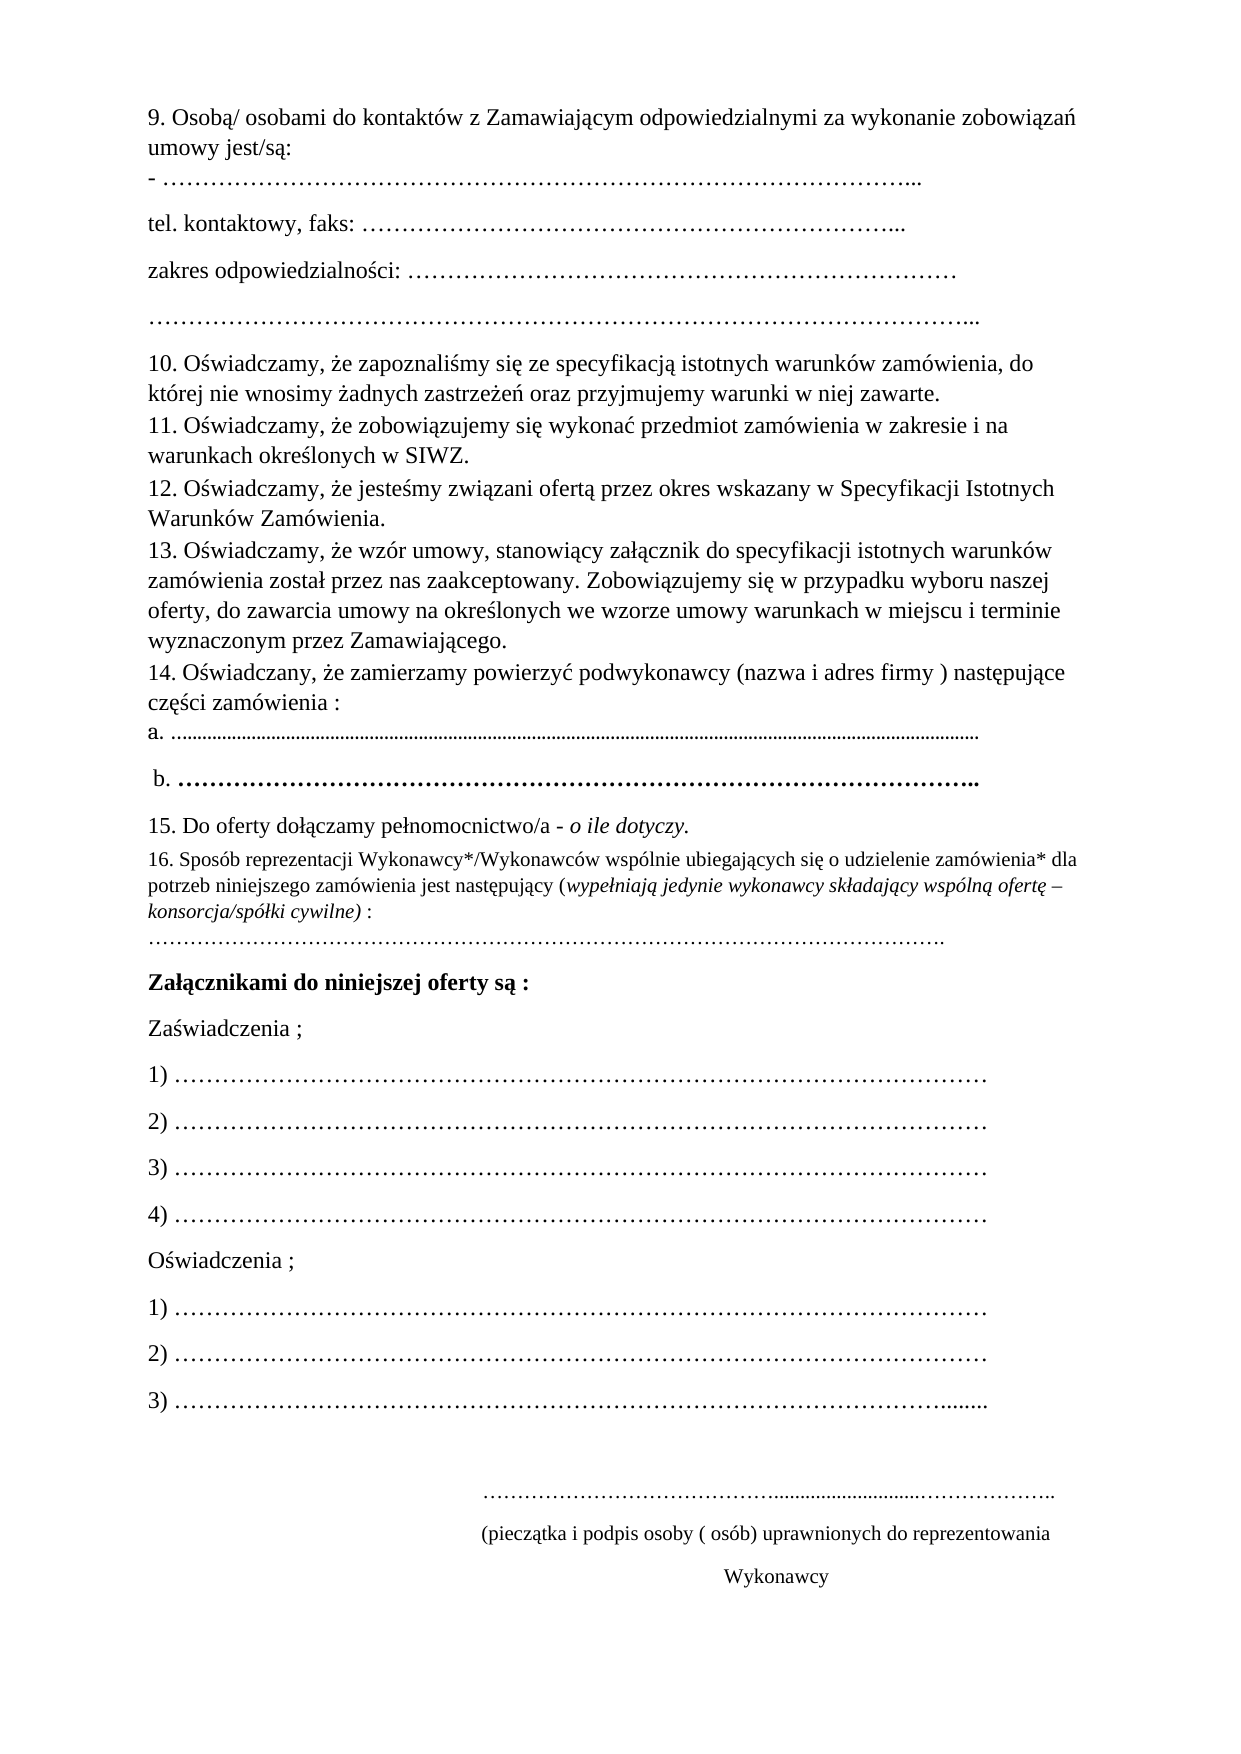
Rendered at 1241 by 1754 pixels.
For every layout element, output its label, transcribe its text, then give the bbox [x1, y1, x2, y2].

text 13. Oświadczamy, że wzór umowy, stanowiący załącznik do specyfikacji istotnych warunków zamówienia został przez nas zaakceptowany. Zobowiązujemy się w przypadku wyboru naszej oferty, do zawarcia umowy na określonych we wzorze umowy warunkach w miejscu i terminie wyznaczonym przez Zamawiającego. [148, 536, 1093, 653]
text 3) ………………………………………………………………………………………… [148, 1153, 1093, 1181]
text 11. Oświadczamy, że zobowiązujemy się wykonać przedmiot zamówienia w zakresie i na warunkach określonych w SIWZ. [148, 411, 1093, 469]
text b. ……………………………………………………………………………………….. [148, 764, 1093, 793]
text Zaświadczenia ; [148, 1014, 1093, 1042]
text 2) ………………………………………………………………………………………… [148, 1339, 1093, 1367]
text ……………………………………………………………………………………………………. [148, 925, 1093, 949]
text 4) ………………………………………………………………………………………… [148, 1200, 1093, 1227]
text 16. Sposób reprezentacji Wykonawcy*/Wykonawców wspólnie ubiegających się o udzielenie zamówienia* dla potrzeb niniejszego zamówienia jest następujący (wypełniają jedynie wykonawcy składający wspólną ofertę – konsorcja/spółki cywilne) : [148, 847, 1093, 923]
text 2) ………………………………………………………………………………………… [148, 1107, 1093, 1134]
text tel. kontaktowy, faks: …………………………………………………………... [148, 209, 1093, 237]
text (pieczątka i podpis osoby ( osób) uprawnionych do reprezentowania [148, 1521, 1093, 1545]
text 3) ……………………………………………………………………………………........ [148, 1386, 1093, 1413]
text …………………………………………………………………………………………... [148, 302, 1093, 330]
text - …………………………………………………………………………………... [148, 163, 1093, 191]
text ……………………………………............................……………….. [148, 1479, 1093, 1503]
text 1) ………………………………………………………………………………………… [148, 1293, 1093, 1320]
text 10. Oświadczamy, że zapoznaliśmy się ze specyfikacją istotnych warunków zamówienia, do której nie wnosimy żadnych zastrzeżeń oraz przyjmujemy warunki w niej zawarte. [148, 349, 1093, 406]
text 9. Osobą/ osobami do kontaktów z Zamawiającym odpowiedzialnymi za wykonanie zobowiązań umowy jest/są: [148, 103, 1093, 161]
text Oświadczenia ; [148, 1246, 1093, 1274]
text 15. Do oferty dołączamy pełnomocnictwo/a - o ile dotyczy. [148, 812, 1093, 838]
text 1) ………………………………………………………………………………………… [148, 1061, 1093, 1088]
text Wykonawcy [148, 1564, 1093, 1588]
text 14. Oświadczany, że zamierzamy powierzyć podwykonawcy (nazwa i adres firmy ) następujące części zamówienia : [148, 658, 1093, 716]
text Załącznikami do niniejszej oferty są : [148, 968, 1093, 995]
text zakres odpowiedzialności: …………………………………………………………… [148, 256, 1093, 283]
text a. …................................................................................................................................................................. [148, 718, 1093, 746]
text 12. Oświadczamy, że jesteśmy związani ofertą przez okres wskazany w Specyfikacji Istotnych Warunków Zamówienia. [148, 474, 1093, 531]
